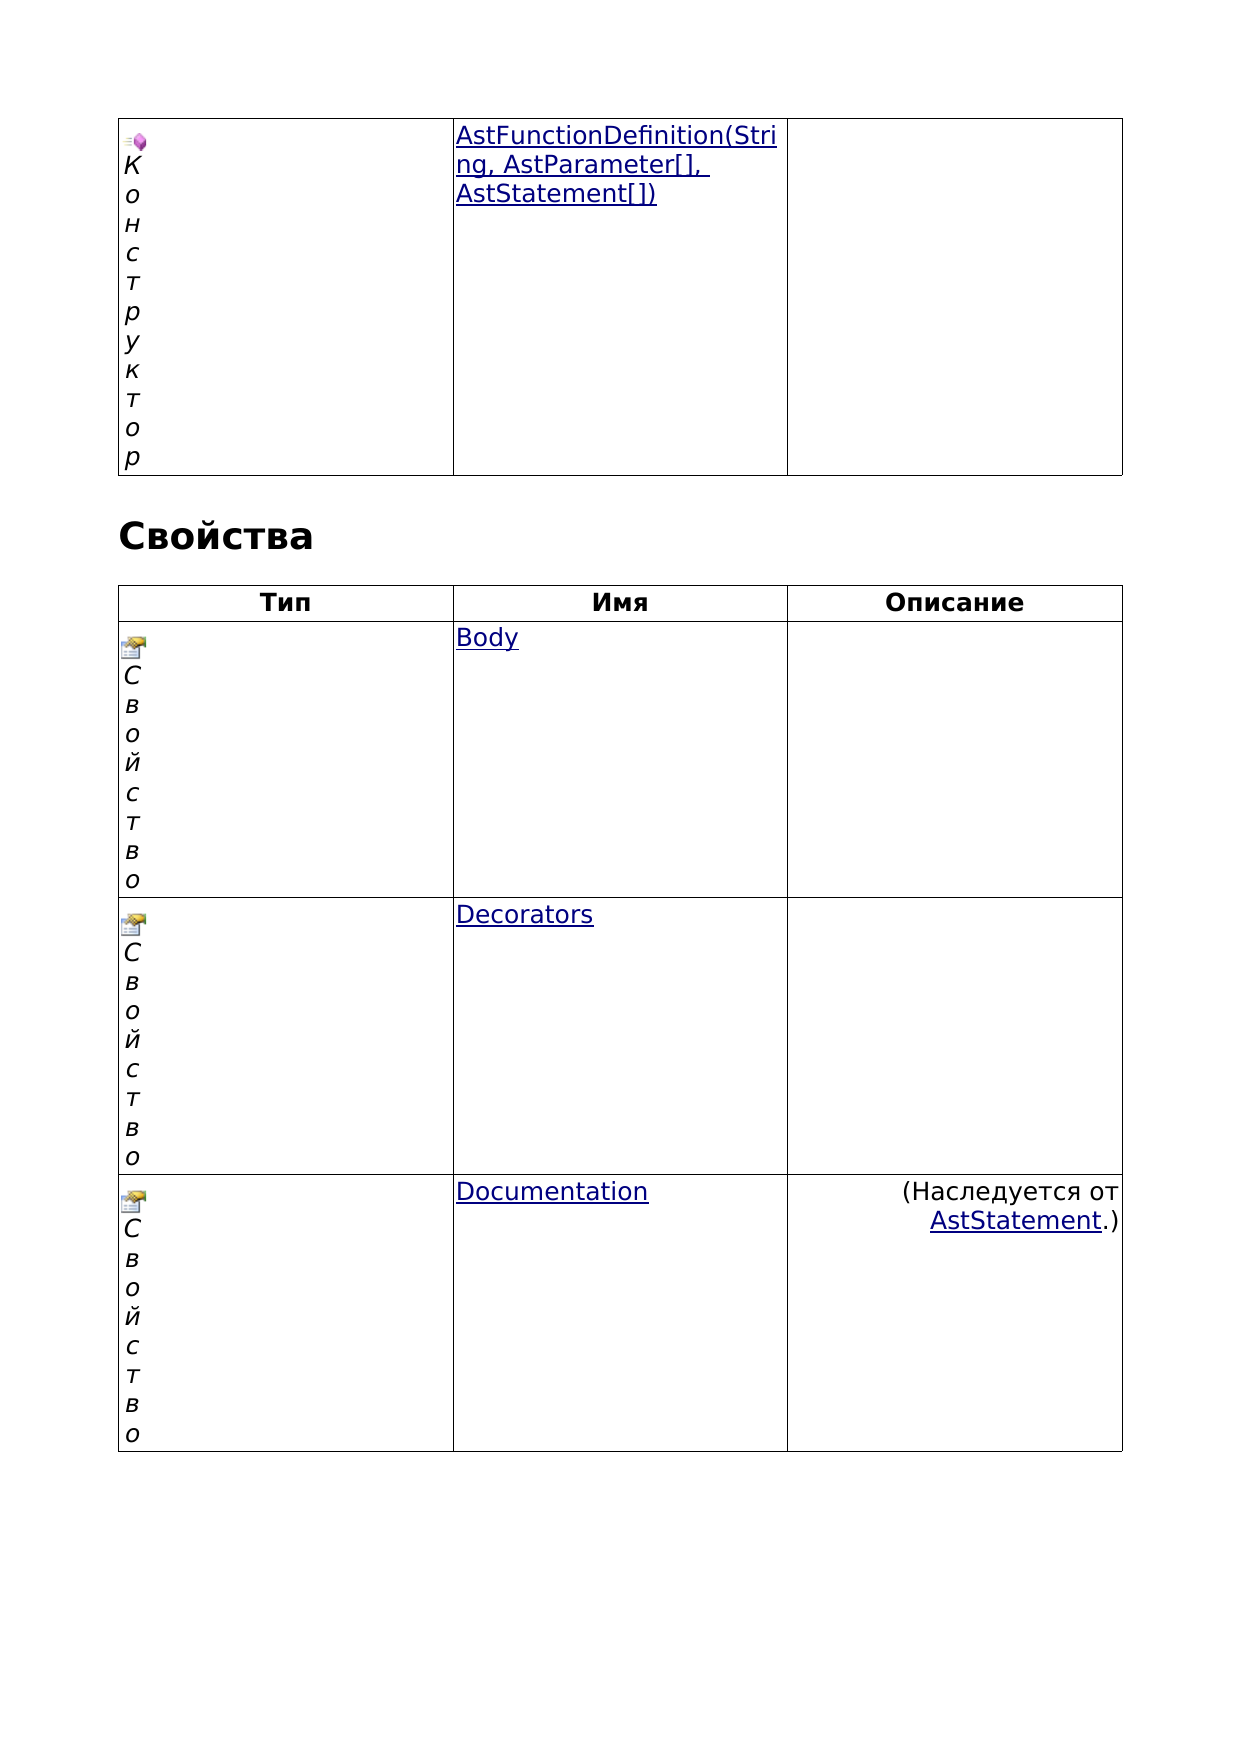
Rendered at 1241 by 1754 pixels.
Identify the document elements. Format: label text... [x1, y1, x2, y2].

table_header Описание [788, 586, 1122, 621]
table_cell Decorators [454, 898, 787, 1174]
picture [121, 133, 147, 151]
table_cell [788, 622, 1122, 897]
table_header Имя [454, 586, 787, 621]
picture [121, 1189, 147, 1215]
table_cell [788, 119, 1122, 474]
picture [121, 636, 147, 661]
subtitle Свойства [118, 514, 1122, 558]
table_cell [119, 1175, 453, 1451]
table_header Тип [119, 586, 453, 621]
table_cell [119, 898, 453, 1174]
table_cell Body [454, 622, 787, 897]
table_cell Documentation [454, 1175, 787, 1451]
picture [121, 912, 147, 938]
table_cell (Наследуется от AstStatement.) [788, 1175, 1122, 1451]
table_cell [119, 119, 453, 474]
table_cell [788, 898, 1122, 1174]
table_cell [119, 622, 453, 897]
table_cell AstFunctionDefinition(String, AstParameter[], AstStatement[]) [454, 119, 787, 474]
